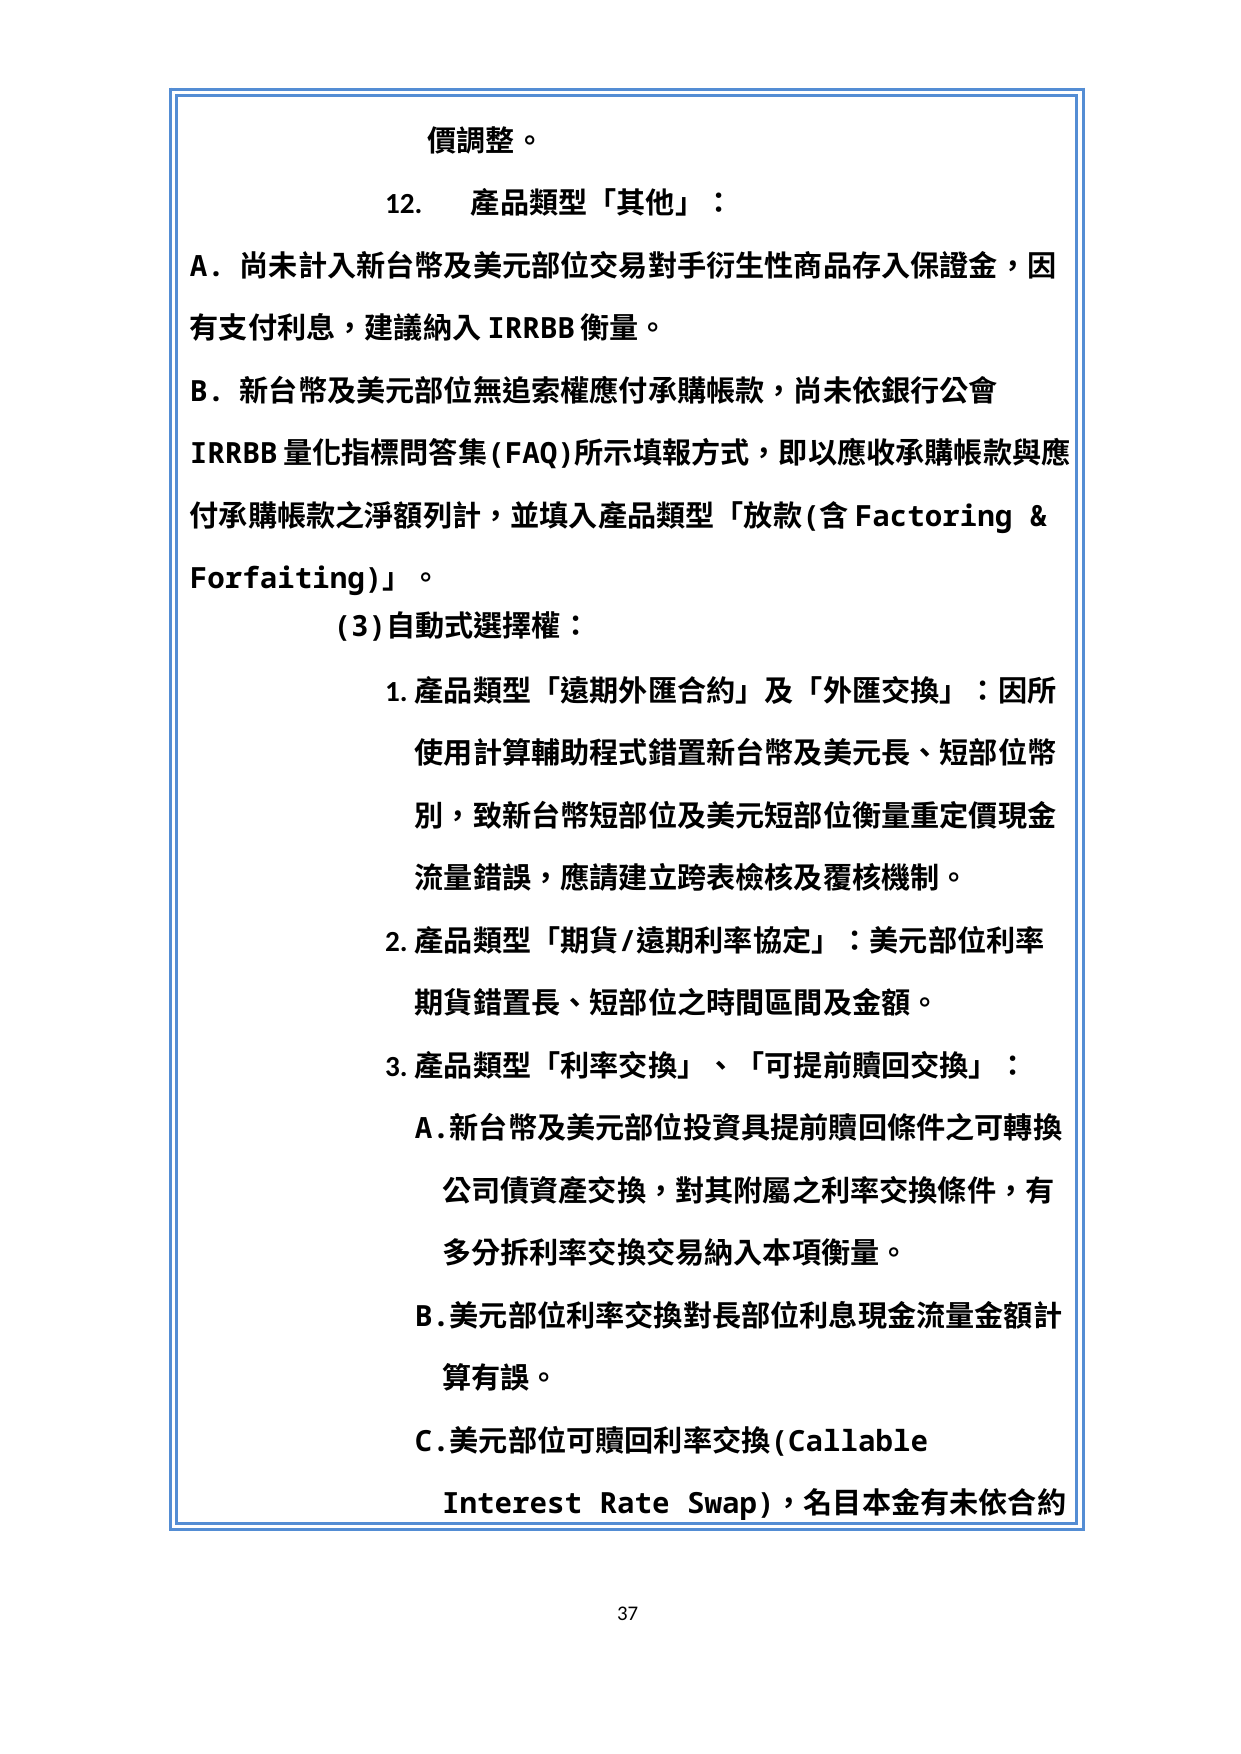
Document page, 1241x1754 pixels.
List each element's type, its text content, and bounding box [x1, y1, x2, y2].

table_header 態樣五：銀行簿利率風險缺失： 1.內部作業規範之妥適性： (1)將銀行簿利率風險於「市場風險管理政策」中簡述，相關管理機制散見於不同規範中，已請該行依巴塞爾監理委員會規範意旨，研議訂定銀行簿利率風險管理政策，並將下列事項一併列入規範： 銀行簿利率風險管理權責劃分、責任歸屬及陳報機制。 銀行簿利率風險各類暴險狀況之相關控制機制。 銀行簿利率風險指標超逾限額時之處理程序及內部作業規範。 將銀行簿利率風險納入內部資本適足性評估。 依據銀行簿利率風險評估結果，訂定相關銀行簿利率風險管理策略(包含風險承擔、風險迴避、風險移轉、風險降低等)。 針對銀行簿利率風險之各類暴險風險胃納狀況，訂定超逾限額時之改善計畫。 (2)尚未配合依修正後銀行簿利率風險質化與量化指標，檢視現行銀行簿利率風險管理政策適合性，並修訂相關銀行簿利率風險管理策略，及針對已確認之各類風險訂定相對應之指標、預警及限額。 2.計算極端值測試，第一類資本淨額未以查核基準日數額計算，影響極端值測試結果之正確性。 3.△NII及△EVE計算正確性： (1)資產端： 產品類型「存放同業」： 新台幣及美元部位存放銀行同業，漏未納入衡量。 美元部位存放銀行同業納入衡量計算金額，與帳列金額不符。 新台幣及美元部位利率型態為浮動利率者，其重定價現金流量時間區間未採下次利率重設日，均誤配置為「翌日」。 新台幣及美元部位活期存款，加權平均利率均鍵為0%，未正確計算。 美元部位定期存款，未依適當之時間區間配置。 產品類型「拆放同業」：新台幣及美元部位拆放銀行同業，漏未納入衡量。 產品類型「存放央行(乙戶)」： 新台幣部位利率型態為機動利率者，誤配置為浮動利率，未以實際央行利率會議時點配置對應之時間區間「1(不含)~3個月(含)」，或加權平均利率誤鍵為0%。 新台幣部位應為機動利率(源自活期性存款0.396%、源自定期性存款1.083%)，誤配置為固定利率0.252%。 新台幣部位未依基準日利率計算正確之加權平均利率(源自活期性存款0.646%、源自定期性存款1.334%)。 產品類型「有價證券」： 新台幣及美元部位名目重定價現金流量及加權平均利率，均誤以購入成本衡量及到期殖利率衡量，未以證券面額衡量及票面利率衡量。 未將投資可轉換公司債資產交換納入衡量，並分拆賣出買權納入「分拆式選擇權」衡量；另對該債券投資附屬之利率交換，多計入「自動式選擇權」衡量。 對帳列附息債券投資，誤以帳面淨額衡量，未以面額衡量。 美元部位有價證券納入衡量之現金流量，與帳列銀行簿美元部位有價證券投資不符，有多計情形。 產品類型「附賣回債票券」：誤以債票券面額配置名目重定價現金流量，未以合約到期日所償還之本金衡量。 產品類型「放款」： 新台幣部位固定利率放款，有多筆長期放款原始資料名目利率誤植為0%，影響該項目加權平均利率計算正確性。 新台幣部位放款為階段式利率者，第一階段之固定利率誤以契約到期日配置時間區間，應調整為下次利率有效日。 產品類型「放款包含擔保/無擔保放款(一次/分期還本)、貼現與透支、信用卡與循環額度(隨借隨還)」： A.新台幣及美元部位零售客戶浮動利率放款，其時間區間均配置「翌日或當日」，未依個別下次利率重定價日配置對應之時間區間。 B.新台幣部位零售型客戶機動利率放款，有誤以契約到期日配置其名目重定價現金流量之時間區間，未依央行利率會議時點配置對應時間區間。 C.新台幣部位浮動利率放款，有誤將已到期及一個月內到期案件之時間區間配置於下次重定價日「1個月(不含)~3個月(含)」，未依實際到期日配置於「翌日或當日」或「2天~1個月(含)」，另有部分資料抓取錯誤致放款利率為0%。 產品類型「放款(包含 Factoring及Forfaiting)」： 新台幣及美元部位批發客戶機動利率及浮動利率放款，其時間區間均配置「翌日或當日」，未依央行利率會議時點配置對應時間區間及個別下次利率重定價日配置對應之時間區間。 對聯貸型授信案件，其利率型態未依個別利率定價條件決定，均誤配置為「管理利率」或「固定利率」，致名目重定價現金流量時間區間錯誤。 新台幣部位對批發客戶之循環動用型放款，有誤配置於產品類型「信用卡與循環額度(隨借隨還)」衡量，致錯誤套用公版計算程式行為化參數。 新台幣部位固定利率分期攤還放款，未依本金攤還條件配置名目重定價現金流量；美元部位亦有相同情形，且原始計算資料有不符常規之負值，及非應歸屬本項產品之零售客戶資料。 對已屆期浮動利率放款，現金流量時間區間誤配置以下次利率重訂價日對應之時間區間。 新台幣及美元部位屬無追索權之應收帳款承購淨額及遠期信用狀買斷，產品類型應分類至「其他」。 新台幣及美元部位管理利率放款，均誤以契約到期日配置名目本金現金流量之時間區間，未將管理利率配置於「翌日或當日」。 漏未計入美元部位出口押匯或出口押匯之加權平均利率均鍵置為0%，未正確計算。 誤將存放銀行同業、拆放銀行同業及放款轉列之催收款項，納入本項衡量。 產品類型「信用卡與循環額度 (隨借隨還)」： A.新台幣部位有距契約到期日未逾1個月者，誤配置「1個月~3個月」時間區間。 B.應收信用卡款項納入衡量計算金額，與帳列金額不符。 C.新台幣及美元部位應收信用卡款項之加權平均利率均鍵置為0%，未將分期付款利率或循環信用利率納入衡量。 D.誤將未動用循環信用額度之信用卡消費款列入本項衡量，改列「零息資產」項下衡量。 E.新台幣部位應收信用卡爭議款誤列入本項衡量。 F.新台幣部位以「管理利率」計息之應收信用卡款項(信用卡分期付款及循環消費款)，誤列入本項衡量，致誤適用公版計算程式預設之「固定利率」計算。 G.新台幣部位固定利率之信用卡分期帳款及信用卡帳單分期，尚未依銀行公會IRRBB量化指標問答集(FAQ)所示填報方式，分別將零售及批發客戶歸類至產品類型「放款」及「放款(含Factoring & Forfaiting)」。 產品類型「零息資產」： 對新台幣部位轉存央行存款（不計息）及美元部位存放央行(不計息)，漏未納入本項衡量。 新台幣及美元部位誤計入權益證券暴險項目，及多項非利率敏感性資產，如：應收利息、其他遞延資產、備抵呆帳、固定資產、累計折舊、催收款、無形資產、庫存現金、零用及週轉金、庫存外幣、運送中現金、待交換票據、存出保證金及信用卡其他手續費。 存放央行甲戶資金，誤將其重定價現金流量配置於時間區間「1年~1.5年」，未配置「翌日或當日」。 新台幣部位應收信用卡款項之當期消費款(全額繳款)，其時間區間誤全數配置於「翌日或當日」，未依實務狀況(結帳日為每月3、6、9、12、15、18、21、24及27，繳費截止日為信用卡結帳日加18天)配置於「2天~1個月(含)」。 新台幣部位央行可轉讓定期存單，誤以固定利率0%計入零息資產，未依實際發行利率計算加權平均利率並納入產品類型「有價證券」衡量。 新台幣部位零利率之信用卡代墊消費，雖列為零息資產，惟其中有部分資料因系統帶入信用卡循環利率，致計算加權平均利率不為0。 產品類型「其他」： A.新台幣及美元部位零售客戶所有利率類型之應收信用卡款項全額繳款及分期付款，產品類型應分類至「信用卡與循環額度(隨借隨還)」或「放款包含擔保/無擔保放款(一次/分期還本)、貼現與透支、信用卡與循環額度(隨借隨還)」。 B.新台幣部位應收信用卡款項分期付款之加權平均利率均鍵置為0%，未正確計算。 C.美元部位有資產數額為負值之情形。 D.尚未計入美元部位交易對手衍生性商品存出保證金，因有收取利息，建議納入IRRBB衡量。 (2)負債端： 產品類型「同業存款」： 新台幣及美元部位「銀行同業存款」及中華郵政轉存款，未納入衡量，均誤配置產品類型「零息負債」。 新台幣部位批發客戶浮動利率存款，其時間區間配置為「翌日或當日」，未依實際為機動利率型態之擺放原則配置對應之時間區間。 產品類型「同業拆款」： 新台幣部位帳列「央行放款轉融資」及「央行其他融資」金額，漏未納入本項衡量。 美元部位透支銀行同業，未列入本項衡量。 新台幣部位浮動利率央行其他融資，現金流量時間區間未採下次重定價日，均誤以契約到期日配置，且加權平均利率均鍵置為0%，未正確計算。 美元部位「透支銀行同業」之加權平均利率均鍵置為0%，未正確計算。 產品類型「活期存款」： A.新台幣部位對行員活期儲蓄存款錯配置本項，未配置「活期儲蓄存款」，且依其利率定價模式應界定為「管理利率」，以套用公版計算程式變量表之行為化參數。 B.美元部位之活期存款利率型態未分類管理利率，誤鍵為機動利率，致未適用變量表管理利率之行為化參數。 C.新台幣部位批發客戶之央行存款（庫款專戶)，誤歸類至本項及機動利率類型，應歸類至「同業存款」及浮動利率類型。 D.新台幣部位活期存款，對已到期未續存之定期存款，誤以約定之定存利率計算加權平均利率，未以實際支付之活期利率計算。 產品類型「活期儲蓄存款」，新台幣部位行員活期儲蓄存款 (含行員儲蓄存款及退休人員退休金優惠儲蓄存款)，利率類型未歸類至「管理利率」，致未適用變量表之行為化參數，且未以實際計息方式(二年期定儲利率加碼計息)計算加權平均利率。 產品類型「支票存款」： 新台幣部位支票存款誤分類於「零息負債」，致未適用變量表支票存款之行為化參數。 支票存款未配置管理利率，亦未適用變量表核心存款比例及行為到期日之行為化參數。 產品類型「定期存款」： A.新台幣部位浮動利率定期存款，誤以契約到期日配置名目重定價現金流量之時間區間，另其利率訂價特性，依公版計算程式規範應分類為「機動利率」，並以央行利率會議時點配置對應之時間區間。 B.新台幣部位零售及批發客戶機動利率存款，其時間區間均配置「翌日或當日」，未依央行利率會議時點配置對應時間區間。 C.美元部位零售客戶固定利率存款，時間區間配置錯誤。 D.誤將新台幣部位可轉讓定期存單計入本項衡量。 產品類型「活期存款」、「活期儲蓄存款」及「支票存款」： 新台幣部位機動利率存款，未以實際央行利率會議時點配置對應之時間區間。 美元部位管理利率存款，時間區間有配置於「2天~1個月（含)」者，未配置於「翌日或當日」。 產品類型「本行發行債票券(含NCD/CD)」： 美元部位金融債券負債，誤分類「其他」。 美元部位結構型債券，加權平均利率均建置負值，未正確計算。 應付金融債券及本行發行之可轉讓定期存單，漏未納入本項衡量。 本行發行之新台幣及美元具可提前贖回條件金融債券，誤以發行屆滿可贖回日期配置時間區間，未以債券到期日配置。 發行具贖回條件並以固定利率與組合型利率計息之無擔保主順位、可贖回利率連結區間計息型金融債券(以美元計價)，逕以到期日配置時間區間，未依查核基準日至下次利率重設日對應配置時間區間，且未分拆買入「買權」納入分拆式選擇權端衡量。 產品類型「附買回債票券」，誤以債票券面額計算，未以實際交易金額計算。 產品類型「結構型商品」： 美元部位結構型商品所收本金，誤分類「其他」。 美元部位結構型商品納入衡量計算金額，與帳列數不符。 美元部位結構型商品(雙元雙利投資組合交易)，到期現金流量漏未考量支付予投資人之權利金，僅以承作本金及定存利率計算加權平均利率，未以合約條件之總收益率(定存利率加計權利金)計算。 產品類型「零息負債」：新台幣及美元部位誤計入多項非利率敏感性負債，如：如應付利息、應付帳款、暫收待結款、兌換、應解匯款、聯行往來、評價調整。 產品類型「其他」： 尚未計入新台幣及美元部位交易對手衍生性商品存入保證金，因有支付利息，建議納入IRRBB衡量。 新台幣及美元部位無追索權應付承購帳款，尚未依銀行公會IRRBB量化指標問答集(FAQ)所示填報方式，即以應收承購帳款與應付承購帳款之淨額列計，並填入產品類型「放款(含Factoring & Forfaiting)」。 (3)自動式選擇權： 產品類型「遠期外匯合約」及「外匯交換」：因所使用計算輔助程式錯置新台幣及美元長、短部位幣別，致新台幣短部位及美元短部位衡量重定價現金流量錯誤，應請建立跨表檢核及覆核機制。 產品類型「期貨/遠期利率協定」：美元部位利率期貨錯置長、短部位之時間區間及金額。 產品類型「利率交換」、「可提前贖回交換」： A.新台幣及美元部位投資具提前贖回條件之可轉換公司債資產交換，對其附屬之利率交換條件，有多分拆利率交換交易納入本項衡量。 B.美元部位利率交換對長部位利息現金流量金額計算有誤。 C.美元部位可贖回利率交換(Callable Interest Rate Swap)，名目本金有未依合約按年遞增或誤填被避險標的之名目本金，致名目本金及利息之現金流量均少列。 D.美元部位利率交換(收浮動、付固定)交易，首次收付利息誤以按季或半年計算首次利息金額，未依交易生效日距首次收付日之實際天數，計算出正確之利息現金流量，致利息之現金流量多計。 E.漏未計算長、短部位之浮動利率利息現金流量，且名目本金誤以契約到期日時間區間配置，未擺放至下次重定價日對應之時間區間。 屬銀行簿衍生性金融商品，如：遠期外匯、外匯交換及利率交換等，係以長、短部位互抵後之淨額輸入公版計算程式，建議改以未互抵之名目本金及息票現金流量，分別輸入長部位及短部位對應之產品類型與時間區間。 (4)分拆式選擇權： 對聯貸授信案件利率型態均誤為「管理利率」，致對該類授信產品多分拆賣出百慕達式交換選擇權及買入利率下限選擇權納入本項衡量。 新台幣及美元部位投資之可轉換公司債資產交換，對該交易具可提前贖回條件，均漏分拆賣出買權納入本項衡量。 產品類型「百慕達式互換選擇權」： 新台幣及美元部位批發客戶固定利率放款，其時間區間為「翌日或當日」者，均未分拆賣出百慕達式互換選擇權。 新台幣及美元部位存放銀行同業及拆放銀行同業，誤多拆賣出百慕達式交換選擇權，納入衡量。 產品類型「遠期執行選擇權」， 本行發行以美元計價具提前贖回條件之零息金融債券分拆買入買權，目前以債券面額及內部報酬率輸入公版計算程式，建議改以票面利率衡量。 新台幣及美元部位投資之可轉換公司債，發行人具可提前贖回條件，已分拆賣出買權，惟對持有人之可提前賣回條件，未分拆買入賣權，誤分拆賣出賣權。 本行發行之新台幣及美元具可提前贖回條件金融債券漏未分拆買入買權，或誤以發行屆滿可贖回日期配置買入買權之時間區間，未以選擇權剩餘期間配置。 計算銀行簿利率風險，對美元部位資產端、負債端及自動式選擇權皆以折合新台幣金額輸入公版計算程式，惟分拆式選擇權以美元原幣金額輸入，影響其量化指標(△EVE)與極端值測試結果之正確性。 產品類型「利率上/下限型選擇權」：新台幣及美元部位管理利率放款，其分拆買入利率下限選擇權，誤將該等放款本金依實際放款利率所屬之利率區間配置，未配置至利率下限區間。 產品類型「美式賣權」： 新台幣及美元部位發行不具提前解約條件之可轉讓定期存單，誤多分拆賣出美式賣權。 對新台幣部位定期性存款及美元部位之外匯定期存款，屬批發客戶且為固定利率者，均漏未分拆賣出美式賣權或未依實際存款利率配置對應之利率區間。 批發客戶固定利率定期存款，重定價現金流量之時間區間最長為新台幣部位「2年(不含)～3年(含)」、美元部位為「1.5年(不含)～2年(含)」，惟分拆賣出「美式賣權」選擇權重定價現金流量誤配置時間區間「9年(不含)～10年(含)」。 [178, 97, 1075, 1522]
table_header 態樣五：銀行簿利率風險缺失： 1.內部作業規範之妥適性： (1)將銀行簿利率風險於「市場風險管理政策」中簡述，相關管理機制散見於不同規範中，已請該行依巴塞爾監理委員會規範意旨，研議訂定銀行簿利率風險管理政策，並將下列事項一併列入規範： 銀行簿利率風險管理權責劃分、責任歸屬及陳報機制。 銀行簿利率風險各類暴險狀況之相關控制機制。 銀行簿利率風險指標超逾限額時之處理程序及內部作業規範。 將銀行簿利率風險納入內部資本適足性評估。 依據銀行簿利率風險評估結果，訂定相關銀行簿利率風險管理策略(包含風險承擔、風險迴避、風險移轉、風險降低等)。 針對銀行簿利率風險之各類暴險風險胃納狀況，訂定超逾限額時之改善計畫。 (2)尚未配合依修正後銀行簿利率風險質化與量化指標，檢視現行銀行簿利率風險管理政策適合性，並修訂相關銀行簿利率風險管理策略，及針對已確認之各類風險訂定相對應之指標、預警及限額。 2.計算極端值測試，第一類資本淨額未以查核基準日數額計算，影響極端值測試結果之正確性。 3.△NII及△EVE計算正確性： (1)資產端： 產品類型「存放同業」： 新台幣及美元部位存放銀行同業，漏未納入衡量。 美元部位存放銀行同業納入衡量計算金額，與帳列金額不符。 新台幣及美元部位利率型態為浮動利率者，其重定價現金流量時間區間未採下次利率重設日，均誤配置為「翌日」。 新台幣及美元部位活期存款，加權平均利率均鍵為0%，未正確計算。 美元部位定期存款，未依適當之時間區間配置。 產品類型「拆放同業」：新台幣及美元部位拆放銀行同業，漏未納入衡量。 產品類型「存放央行(乙戶)」： 新台幣部位利率型態為機動利率者，誤配置為浮動利率，未以實際央行利率會議時點配置對應之時間區間「1(不含)~3個月(含)」，或加權平均利率誤鍵為0%。 新台幣部位應為機動利率(源自活期性存款0.396%、源自定期性存款1.083%)，誤配置為固定利率0.252%。 新台幣部位未依基準日利率計算正確之加權平均利率(源自活期性存款0.646%、源自定期性存款1.334%)。 產品類型「有價證券」： 新台幣及美元部位名目重定價現金流量及加權平均利率，均誤以購入成本衡量及到期殖利率衡量，未以證券面額衡量及票面利率衡量。 未將投資可轉換公司債資產交換納入衡量，並分拆賣出買權納入「分拆式選擇權」衡量；另對該債券投資附屬之利率交換，多計入「自動式選擇權」衡量。 對帳列附息債券投資，誤以帳面淨額衡量，未以面額衡量。 美元部位有價證券納入衡量之現金流量，與帳列銀行簿美元部位有價證券投資不符，有多計情形。 產品類型「附賣回債票券」：誤以債票券面額配置名目重定價現金流量，未以合約到期日所償還之本金衡量。 產品類型「放款」： 新台幣部位固定利率放款，有多筆長期放款原始資料名目利率誤植為0%，影響該項目加權平均利率計算正確性。 新台幣部位放款為階段式利率者，第一階段之固定利率誤以契約到期日配置時間區間，應調整為下次利率有效日。 產品類型「放款包含擔保/無擔保放款(一次/分期還本)、貼現與透支、信用卡與循環額度(隨借隨還)」： A.新台幣及美元部位零售客戶浮動利率放款，其時間區間均配置「翌日或當日」，未依個別下次利率重定價日配置對應之時間區間。 B.新台幣部位零售型客戶機動利率放款，有誤以契約到期日配置其名目重定價現金流量之時間區間，未依央行利率會議時點配置對應時間區間。 C.新台幣部位浮動利率放款，有誤將已到期及一個月內到期案件之時間區間配置於下次重定價日「1個月(不含)~3個月(含)」，未依實際到期日配置於「翌日或當日」或「2天~1個月(含)」，另有部分資料抓取錯誤致放款利率為0%。 產品類型「放款(包含 Factoring及Forfaiting)」： 新台幣及美元部位批發客戶機動利率及浮動利率放款，其時間區間均配置「翌日或當日」，未依央行利率會議時點配置對應時間區間及個別下次利率重定價日配置對應之時間區間。 對聯貸型授信案件，其利率型態未依個別利率定價條件決定，均誤配置為「管理利率」或「固定利率」，致名目重定價現金流量時間區間錯誤。 新台幣部位對批發客戶之循環動用型放款，有誤配置於產品類型「信用卡與循環額度(隨借隨還)」衡量，致錯誤套用公版計算程式行為化參數。 新台幣部位固定利率分期攤還放款，未依本金攤還條件配置名目重定價現金流量；美元部位亦有相同情形，且原始計算資料有不符常規之負值，及非應歸屬本項產品之零售客戶資料。 對已屆期浮動利率放款，現金流量時間區間誤配置以下次利率重訂價日對應之時間區間。 新台幣及美元部位屬無追索權之應收帳款承購淨額及遠期信用狀買斷，產品類型應分類至「其他」。 新台幣及美元部位管理利率放款，均誤以契約到期日配置名目本金現金流量之時間區間，未將管理利率配置於「翌日或當日」。 漏未計入美元部位出口押匯或出口押匯之加權平均利率均鍵置為0%，未正確計算。 誤將存放銀行同業、拆放銀行同業及放款轉列之催收款項，納入本項衡量。 產品類型「信用卡與循環額度 (隨借隨還)」： A.新台幣部位有距契約到期日未逾1個月者，誤配置「1個月~3個月」時間區間。 B.應收信用卡款項納入衡量計算金額，與帳列金額不符。 C.新台幣及美元部位應收信用卡款項之加權平均利率均鍵置為0%，未將分期付款利率或循環信用利率納入衡量。 D.誤將未動用循環信用額度之信用卡消費款列入本項衡量，改列「零息資產」項下衡量。 E.新台幣部位應收信用卡爭議款誤列入本項衡量。 F.新台幣部位以「管理利率」計息之應收信用卡款項(信用卡分期付款及循環消費款)，誤列入本項衡量，致誤適用公版計算程式預設之「固定利率」計算。 G.新台幣部位固定利率之信用卡分期帳款及信用卡帳單分期，尚未依銀行公會IRRBB量化指標問答集(FAQ)所示填報方式，分別將零售及批發客戶歸類至產品類型「放款」及「放款(含Factoring & Forfaiting)」。 產品類型「零息資產」： 對新台幣部位轉存央行存款（不計息）及美元部位存放央行(不計息)，漏未納入本項衡量。 新台幣及美元部位誤計入權益證券暴險項目，及多項非利率敏感性資產，如：應收利息、其他遞延資產、備抵呆帳、固定資產、累計折舊、催收款、無形資產、庫存現金、零用及週轉金、庫存外幣、運送中現金、待交換票據、存出保證金及信用卡其他手續費。 存放央行甲戶資金，誤將其重定價現金流量配置於時間區間「1年~1.5年」，未配置「翌日或當日」。 新台幣部位應收信用卡款項之當期消費款(全額繳款)，其時間區間誤全數配置於「翌日或當日」，未依實務狀況(結帳日為每月3、6、9、12、15、18、21、24及27，繳費截止日為信用卡結帳日加18天)配置於「2天~1個月(含)」。 新台幣部位央行可轉讓定期存單，誤以固定利率0%計入零息資產，未依實際發行利率計算加權平均利率並納入產品類型「有價證券」衡量。 新台幣部位零利率之信用卡代墊消費，雖列為零息資產，惟其中有部分資料因系統帶入信用卡循環利率，致計算加權平均利率不為0。 產品類型「其他」： A.新台幣及美元部位零售客戶所有利率類型之應收信用卡款項全額繳款及分期付款，產品類型應分類至「信用卡與循環額度(隨借隨還)」或「放款包含擔保/無擔保放款(一次/分期還本)、貼現與透支、信用卡與循環額度(隨借隨還)」。 B.新台幣部位應收信用卡款項分期付款之加權平均利率均鍵置為0%，未正確計算。 C.美元部位有資產數額為負值之情形。 D.尚未計入美元部位交易對手衍生性商品存出保證金，因有收取利息，建議納入IRRBB衡量。 (2)負債端： 產品類型「同業存款」： 新台幣及美元部位「銀行同業存款」及中華郵政轉存款，未納入衡量，均誤配置產品類型「零息負債」。 新台幣部位批發客戶浮動利率存款，其時間區間配置為「翌日或當日」，未依實際為機動利率型態之擺放原則配置對應之時間區間。 產品類型「同業拆款」： 新台幣部位帳列「央行放款轉融資」及「央行其他融資」金額，漏未納入本項衡量。 美元部位透支銀行同業，未列入本項衡量。 新台幣部位浮動利率央行其他融資，現金流量時間區間未採下次重定價日，均誤以契約到期日配置，且加權平均利率均鍵置為0%，未正確計算。 美元部位「透支銀行同業」之加權平均利率均鍵置為0%，未正確計算。 產品類型「活期存款」： A.新台幣部位對行員活期儲蓄存款錯配置本項，未配置「活期儲蓄存款」，且依其利率定價模式應界定為「管理利率」，以套用公版計算程式變量表之行為化參數。 B.美元部位之活期存款利率型態未分類管理利率，誤鍵為機動利率，致未適用變量表管理利率之行為化參數。 C.新台幣部位批發客戶之央行存款（庫款專戶)，誤歸類至本項及機動利率類型，應歸類至「同業存款」及浮動利率類型。 D.新台幣部位活期存款，對已到期未續存之定期存款，誤以約定之定存利率計算加權平均利率，未以實際支付之活期利率計算。 產品類型「活期儲蓄存款」，新台幣部位行員活期儲蓄存款 (含行員儲蓄存款及退休人員退休金優惠儲蓄存款)，利率類型未歸類至「管理利率」，致未適用變量表之行為化參數，且未以實際計息方式(二年期定儲利率加碼計息)計算加權平均利率。 產品類型「支票存款」： 新台幣部位支票存款誤分類於「零息負債」，致未適用變量表支票存款之行為化參數。 支票存款未配置管理利率，亦未適用變量表核心存款比例及行為到期日之行為化參數。 產品類型「定期存款」： A.新台幣部位浮動利率定期存款，誤以契約到期日配置名目重定價現金流量之時間區間，另其利率訂價特性，依公版計算程式規範應分類為「機動利率」，並以央行利率會議時點配置對應之時間區間。 B.新台幣部位零售及批發客戶機動利率存款，其時間區間均配置「翌日或當日」，未依央行利率會議時點配置對應時間區間。 C.美元部位零售客戶固定利率存款，時間區間配置錯誤。 D.誤將新台幣部位可轉讓定期存單計入本項衡量。 產品類型「活期存款」、「活期儲蓄存款」及「支票存款」： 新台幣部位機動利率存款，未以實際央行利率會議時點配置對應之時間區間。 美元部位管理利率存款，時間區間有配置於「2天~1個月（含)」者，未配置於「翌日或當日」。 產品類型「本行發行債票券(含NCD/CD)」： 美元部位金融債券負債，誤分類「其他」。 美元部位結構型債券，加權平均利率均建置負值，未正確計算。 應付金融債券及本行發行之可轉讓定期存單，漏未納入本項衡量。 本行發行之新台幣及美元具可提前贖回條件金融債券，誤以發行屆滿可贖回日期配置時間區間，未以債券到期日配置。 發行具贖回條件並以固定利率與組合型利率計息之無擔保主順位、可贖回利率連結區間計息型金融債券(以美元計價)，逕以到期日配置時間區間，未依查核基準日至下次利率重設日對應配置時間區間，且未分拆買入「買權」納入分拆式選擇權端衡量。 產品類型「附買回債票券」，誤以債票券面額計算，未以實際交易金額計算。 產品類型「結構型商品」： 美元部位結構型商品所收本金，誤分類「其他」。 美元部位結構型商品納入衡量計算金額，與帳列數不符。 美元部位結構型商品(雙元雙利投資組合交易)，到期現金流量漏未考量支付予投資人之權利金，僅以承作本金及定存利率計算加權平均利率，未以合約條件之總收益率(定存利率加計權利金)計算。 產品類型「零息負債」：新台幣及美元部位誤計入多項非利率敏感性負債，如：如應付利息、應付帳款、暫收待結款、兌換、應解匯款、聯行往來、評價調整。 產品類型「其他」： 尚未計入新台幣及美元部位交易對手衍生性商品存入保證金，因有支付利息，建議納入IRRBB衡量。 新台幣及美元部位無追索權應付承購帳款，尚未依銀行公會IRRBB量化指標問答集(FAQ)所示填報方式，即以應收承購帳款與應付承購帳款之淨額列計，並填入產品類型「放款(含Factoring & Forfaiting)」。 (3)自動式選擇權： 產品類型「遠期外匯合約」及「外匯交換」：因所使用計算輔助程式錯置新台幣及美元長、短部位幣別，致新台幣短部位及美元短部位衡量重定價現金流量錯誤，應請建立跨表檢核及覆核機制。 產品類型「期貨/遠期利率協定」：美元部位利率期貨錯置長、短部位之時間區間及金額。 產品類型「利率交換」、「可提前贖回交換」： A.新台幣及美元部位投資具提前贖回條件之可轉換公司債資產交換，對其附屬之利率交換條件，有多分拆利率交換交易納入本項衡量。 B.美元部位利率交換對長部位利息現金流量金額計算有誤。 C.美元部位可贖回利率交換(Callable Interest Rate Swap)，名目本金有未依合約按年遞增或誤填被避險標的之名目本金，致名目本金及利息之現金流量均少列。 D.美元部位利率交換(收浮動、付固定)交易，首次收付利息誤以按季或半年計算首次利息金額，未依交易生效日距首次收付日之實際天數，計算出正確之利息現金流量，致利息之現金流量多計。 E.漏未計算長、短部位之浮動利率利息現金流量，且名目本金誤以契約到期日時間區間配置，未擺放至下次重定價日對應之時間區間。 屬銀行簿衍生性金融商品，如：遠期外匯、外匯交換及利率交換等，係以長、短部位互抵後之淨額輸入公版計算程式，建議改以未互抵之名目本金及息票現金流量，分別輸入長部位及短部位對應之產品類型與時間區間。 (4)分拆式選擇權： 對聯貸授信案件利率型態均誤為「管理利率」，致對該類授信產品多分拆賣出百慕達式交換選擇權及買入利率下限選擇權納入本項衡量。 新台幣及美元部位投資之可轉換公司債資產交換，對該交易具可提前贖回條件，均漏分拆賣出買權納入本項衡量。 產品類型「百慕達式互換選擇權」： 新台幣及美元部位批發客戶固定利率放款，其時間區間為「翌日或當日」者，均未分拆賣出百慕達式互換選擇權。 新台幣及美元部位存放銀行同業及拆放銀行同業，誤多拆賣出百慕達式交換選擇權，納入衡量。 產品類型「遠期執行選擇權」， 本行發行以美元計價具提前贖回條件之零息金融債券分拆買入買權，目前以債券面額及內部報酬率輸入公版計算程式，建議改以票面利率衡量。 新台幣及美元部位投資之可轉換公司債，發行人具可提前贖回條件，已分拆賣出買權，惟對持有人之可提前賣回條件，未分拆買入賣權，誤分拆賣出賣權。 本行發行之新台幣及美元具可提前贖回條件金融債券漏未分拆買入買權，或誤以發行屆滿可贖回日期配置買入買權之時間區間，未以選擇權剩餘期間配置。 計算銀行簿利率風險，對美元部位資產端、負債端及自動式選擇權皆以折合新台幣金額輸入公版計算程式，惟分拆式選擇權以美元原幣金額輸入，影響其量化指標(△EVE)與極端值測試結果之正確性。 產品類型「利率上/下限型選擇權」：新台幣及美元部位管理利率放款，其分拆買入利率下限選擇權，誤將該等放款本金依實際放款利率所屬之利率區間配置，未配置至利率下限區間。 產品類型「美式賣權」： 新台幣及美元部位發行不具提前解約條件之可轉讓定期存單，誤多分拆賣出美式賣權。 對新台幣部位定期性存款及美元部位之外匯定期存款，屬批發客戶且為固定利率者，均漏未分拆賣出美式賣權或未依實際存款利率配置對應之利率區間。 批發客戶固定利率定期存款，重定價現金流量之時間區間最長為新台幣部位「2年(不含)～3年(含)」、美元部位為「1.5年(不含)～2年(含)」，惟分拆賣出「美式賣權」選擇權重定價現金流量誤配置時間區間「9年(不含)～10年(含)」。 [174, 91, 1080, 1522]
